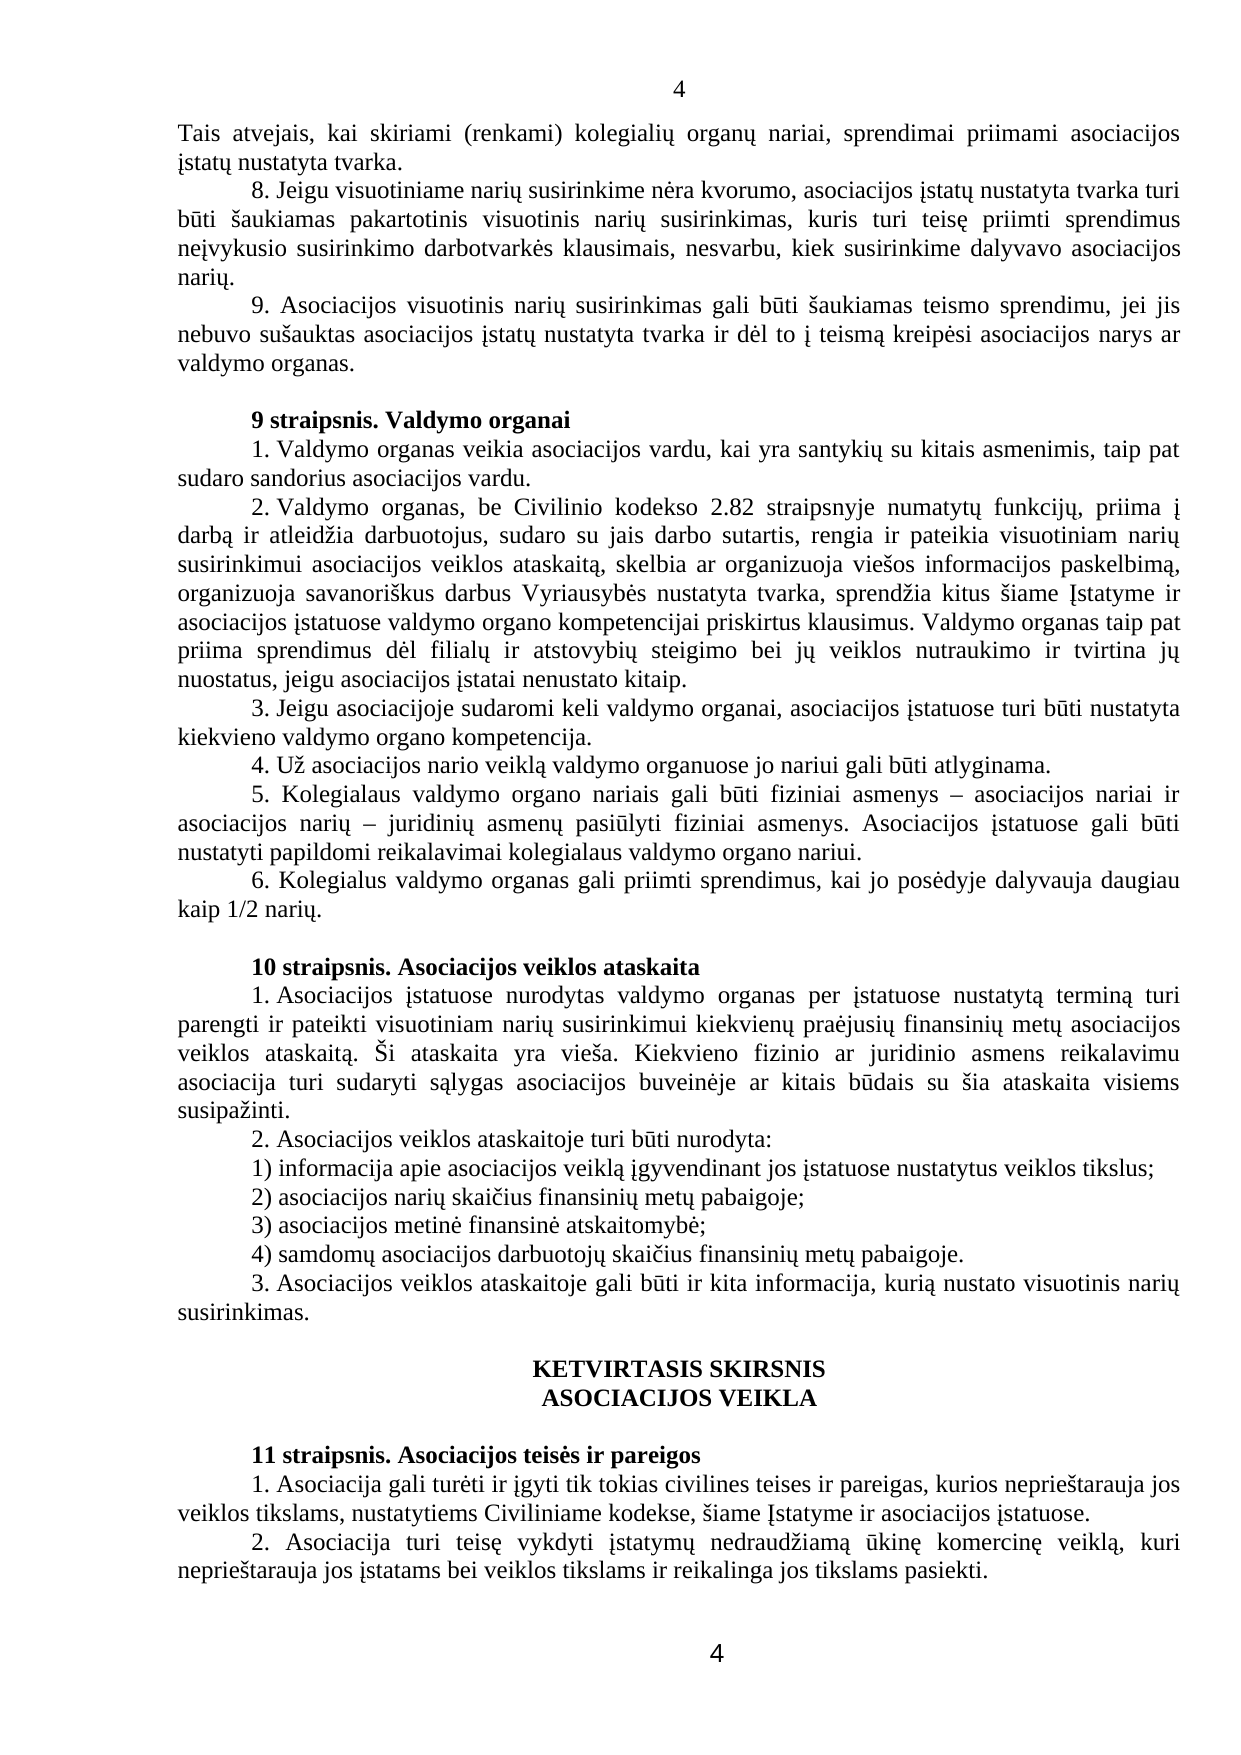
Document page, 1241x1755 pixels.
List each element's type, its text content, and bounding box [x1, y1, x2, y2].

text 9. Asociacijos visuotinis narių susirinkimas gali būti šaukiamas teismo sprendimu, jei jis nebuvo sušauktas asociacijos įstatų nustatyta tvarka ir dėl to į teismą kreipėsi asociacijos narys ar valdymo organas. [177, 291, 1181, 377]
text 3) asociacijos metinė finansinė atskaitomybė; [177, 1211, 1181, 1239]
text 4) samdomų asociacijos darbuotojų skaičius finansinių metų pabaigoje. [177, 1239, 1181, 1268]
text 4. Už asociacijos nario veiklą valdymo organuose jo nariui gali būti atlyginama. [177, 751, 1181, 779]
text 2. Valdymo organas, be Civilinio kodekso 2.82 straipsnyje numatytų funkcijų, priima į darbą ir atleidžia darbuotojus, sudaro su jais darbo sutartis, rengia ir pateikia visuotiniam narių susirinkimui asociacijos veiklos ataskaitą, skelbia ar organizuoja viešos informacijos paskelbimą, organizuoja savanoriškus darbus Vyriausybės nustatyta tvarka, sprendžia kitus šiame Įstatyme ir asociacijos įstatuose valdymo organo kompetencijai priskirtus klausimus. Valdymo organas taip pat priima sprendimus dėl filialų ir atstovybių steigimo bei jų veiklos nutraukimo ir tvirtina jų nuostatus, jeigu asociacijos įstatai nenustato kitaip. [177, 492, 1181, 693]
text 1. Valdymo organas veikia asociacijos vardu, kai yra santykių su kitais asmenimis, taip pat sudaro sandorius asociacijos vardu. [177, 434, 1181, 492]
text ASOCIACIJOS VEIKLA [177, 1383, 1181, 1412]
text KETVIRTASIS SKIRSNIS [177, 1354, 1181, 1383]
text 2. Asociacija turi teisę vykdyti įstatymų nedraudžiamą ūkinę komercinę veiklą, kuri neprieštarauja jos įstatams bei veiklos tikslams ir reikalinga jos tikslams pasiekti. [177, 1527, 1181, 1584]
text 2. Asociacijos veiklos ataskaitoje turi būti nurodyta: [177, 1124, 1181, 1153]
text 1. Asociacija gali turėti ir įgyti tik tokias civilines teises ir pareigas, kurios neprieštarauja jos veiklos tikslams, nustatytiems Civiliniame kodekse, šiame Įstatyme ir asociacijos įstatuose. [177, 1469, 1181, 1527]
text Tais atvejais, kai skiriami (renkami) kolegialių organų nariai, sprendimai priimami asociacijos įstatų nustatyta tvarka. [177, 118, 1181, 176]
text 5. Kolegialaus valdymo organo nariais gali būti fiziniai asmenys – asociacijos nariai ir asociacijos narių – juridinių asmenų pasiūlyti fiziniai asmenys. Asociacijos įstatuose gali būti nustatyti papildomi reikalavimai kolegialaus valdymo organo nariui. [177, 779, 1181, 866]
text 9 straipsnis. Valdymo organai [177, 406, 1181, 434]
text 6. Kolegialus valdymo organas gali priimti sprendimus, kai jo posėdyje dalyvauja daugiau kaip 1/2 narių. [177, 866, 1181, 923]
text 1. Asociacijos įstatuose nurodytas valdymo organas per įstatuose nustatytą terminą turi parengti ir pateikti visuotiniam narių susirinkimui kiekvienų praėjusių finansinių metų asociacijos veiklos ataskaitą. Ši ataskaita yra vieša. Kiekvieno fizinio ar juridinio asmens reikalavimu asociacija turi sudaryti sąlygas asociacijos buveinėje ar kitais būdais su šia ataskaita visiems susipažinti. [177, 981, 1181, 1124]
text 3. Asociacijos veiklos ataskaitoje gali būti ir kita informacija, kurią nustato visuotinis narių susirinkimas. [177, 1268, 1181, 1326]
text 3. Jeigu asociacijoje sudaromi keli valdymo organai, asociacijos įstatuose turi būti nustatyta kiekvieno valdymo organo kompetencija. [177, 693, 1181, 751]
text 11 straipsnis. Asociacijos teisės ir pareigos [177, 1441, 1181, 1469]
text 1) informacija apie asociacijos veiklą įgyvendinant jos įstatuose nustatytus veiklos tikslus; [177, 1153, 1181, 1182]
text 10 straipsnis. Asociacijos veiklos ataskaita [177, 952, 1181, 981]
text 2) asociacijos narių skaičius finansinių metų pabaigoje; [177, 1182, 1181, 1211]
text 8. Jeigu visuotiniame narių susirinkime nėra kvorumo, asociacijos įstatų nustatyta tvarka turi būti šaukiamas pakartotinis visuotinis narių susirinkimas, kuris turi teisę priimti sprendimus neįvykusio susirinkimo darbotvarkės klausimais, nesvarbu, kiek susirinkime dalyvavo asociacijos narių. [177, 176, 1181, 291]
